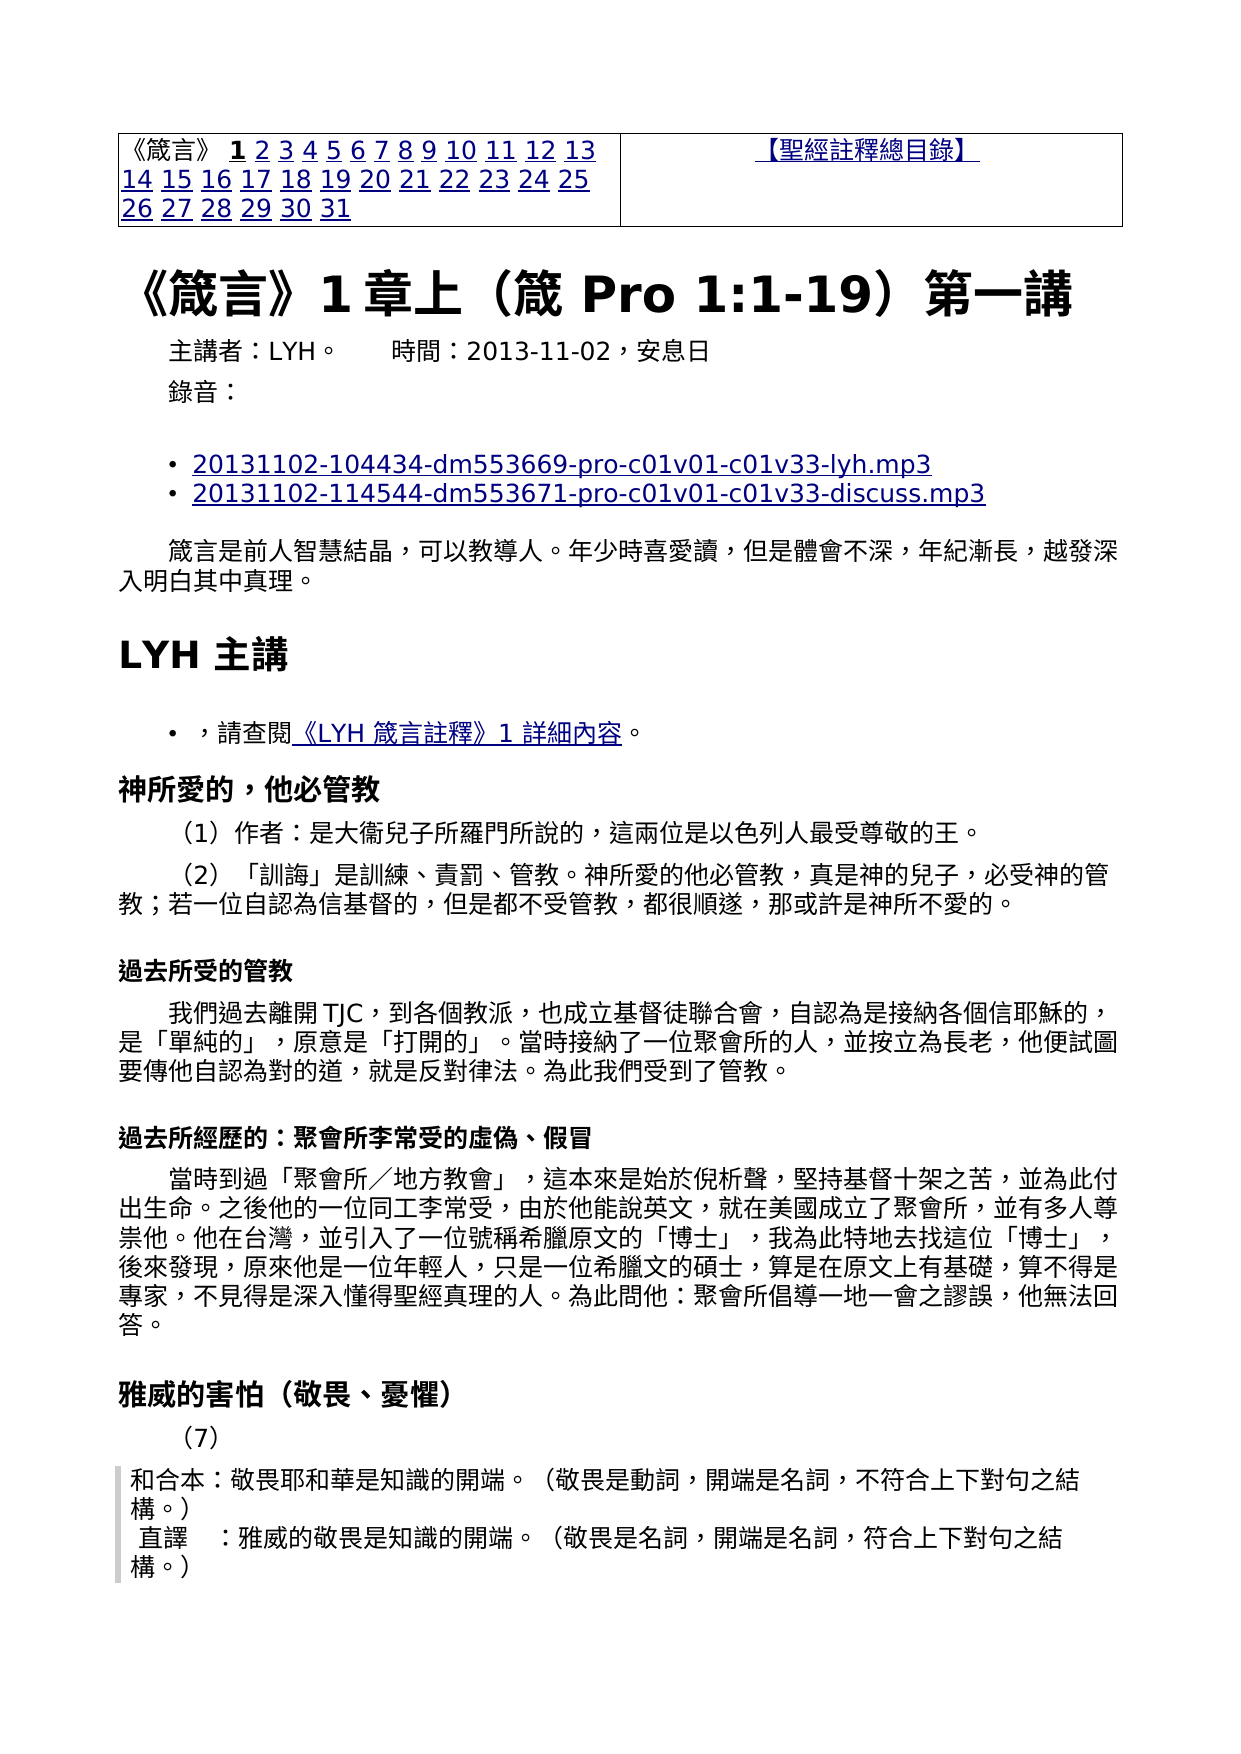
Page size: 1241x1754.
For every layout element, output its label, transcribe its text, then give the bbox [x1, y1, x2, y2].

text 箴言是前人智慧結晶，可以教導人。年少時喜愛讀，但是體會不深，年紀漸長，越發深入明白其中真理。 [118, 538, 1122, 596]
table_header 《箴言》 1 2 3 4 5 6 7 8 9 10 11 12 13 14 15 16 17 18 19 20 21 22 23 24 25 26 27 28 29 30 31 [119, 134, 620, 226]
text （1）作者：是大衞兒子所羅門所說的，這兩位是以色列人最受尊敬的王。 [118, 820, 1122, 849]
subtitle 過去所經歷的：聚會所李常受的虛偽、假冒 [118, 1124, 1122, 1153]
subtitle 神所愛的，他必管教 [118, 773, 1122, 807]
text 主講者：LYH。 時間：2013-11-02，安息日 [118, 337, 1122, 366]
list ，請查閱《LYH 箴言註釋》1 詳細內容。 [177, 719, 1122, 748]
subtitle 過去所受的管教 [118, 957, 1122, 986]
text （7） [118, 1424, 1122, 1454]
subtitle LYH 主講 [118, 633, 1122, 677]
table_header 【聖經註釋總目錄】 [621, 134, 1122, 226]
text 當時到過「聚會所／地方教會」，這本來是始於倪析聲，堅持基督十架之苦，並為此付出生命。之後他的一位同工李常受，由於他能說英文，就在美國成立了聚會所，並有多人尊祟他。他在台灣，並引入了一位號稱希臘原文的「博士」，我為此特地去找這位「博士」，後來發現，原來他是一位年輕人，只是一位希臘文的碩士，算是在原文上有基礎，算不得是專家，不見得是深入懂得聖經真理的人。為此問他：聚會所倡導一地一會之謬誤，他無法回答。 [118, 1166, 1122, 1341]
list 20131102-114544-dm553671-pro-c01v01-c01v33-discuss.mp3 [177, 479, 1122, 508]
text （2）「訓誨」是訓練、責罰、管教。神所愛的他必管教，真是神的兒子，必受神的管教；若一位自認為信基督的，但是都不受管教，都很順遂，那或許是神所不愛的。 [118, 861, 1122, 920]
subtitle 雅威的害怕（敬畏、憂懼） [118, 1378, 1122, 1412]
text 錄音： [118, 379, 1122, 408]
text 我們過去離開TJC，到各個教派，也成立基督徒聯合會，自認為是接納各個信耶穌的，是「單純的」，原意是「打開的」。當時接納了一位聚會所的人，並按立為長老，他便試圖要傳他自認為對的道，就是反對律法。為此我們受到了管教。 [118, 999, 1122, 1086]
table_header 和合本：敬畏耶和華是知識的開端。（敬畏是動詞，開端是名詞，不符合上下對句之結構。） 直譯 ：雅威的敬畏是知識的開端。（敬畏是名詞，開端是名詞，符合上下對句之結構。） [121, 1466, 1122, 1583]
subtitle 《箴言》1章上（箴 Pro 1:1-19）第一講 [118, 266, 1122, 324]
list 20131102-104434-dm553669-pro-c01v01-c01v33-lyh.mp3 [177, 450, 1122, 479]
